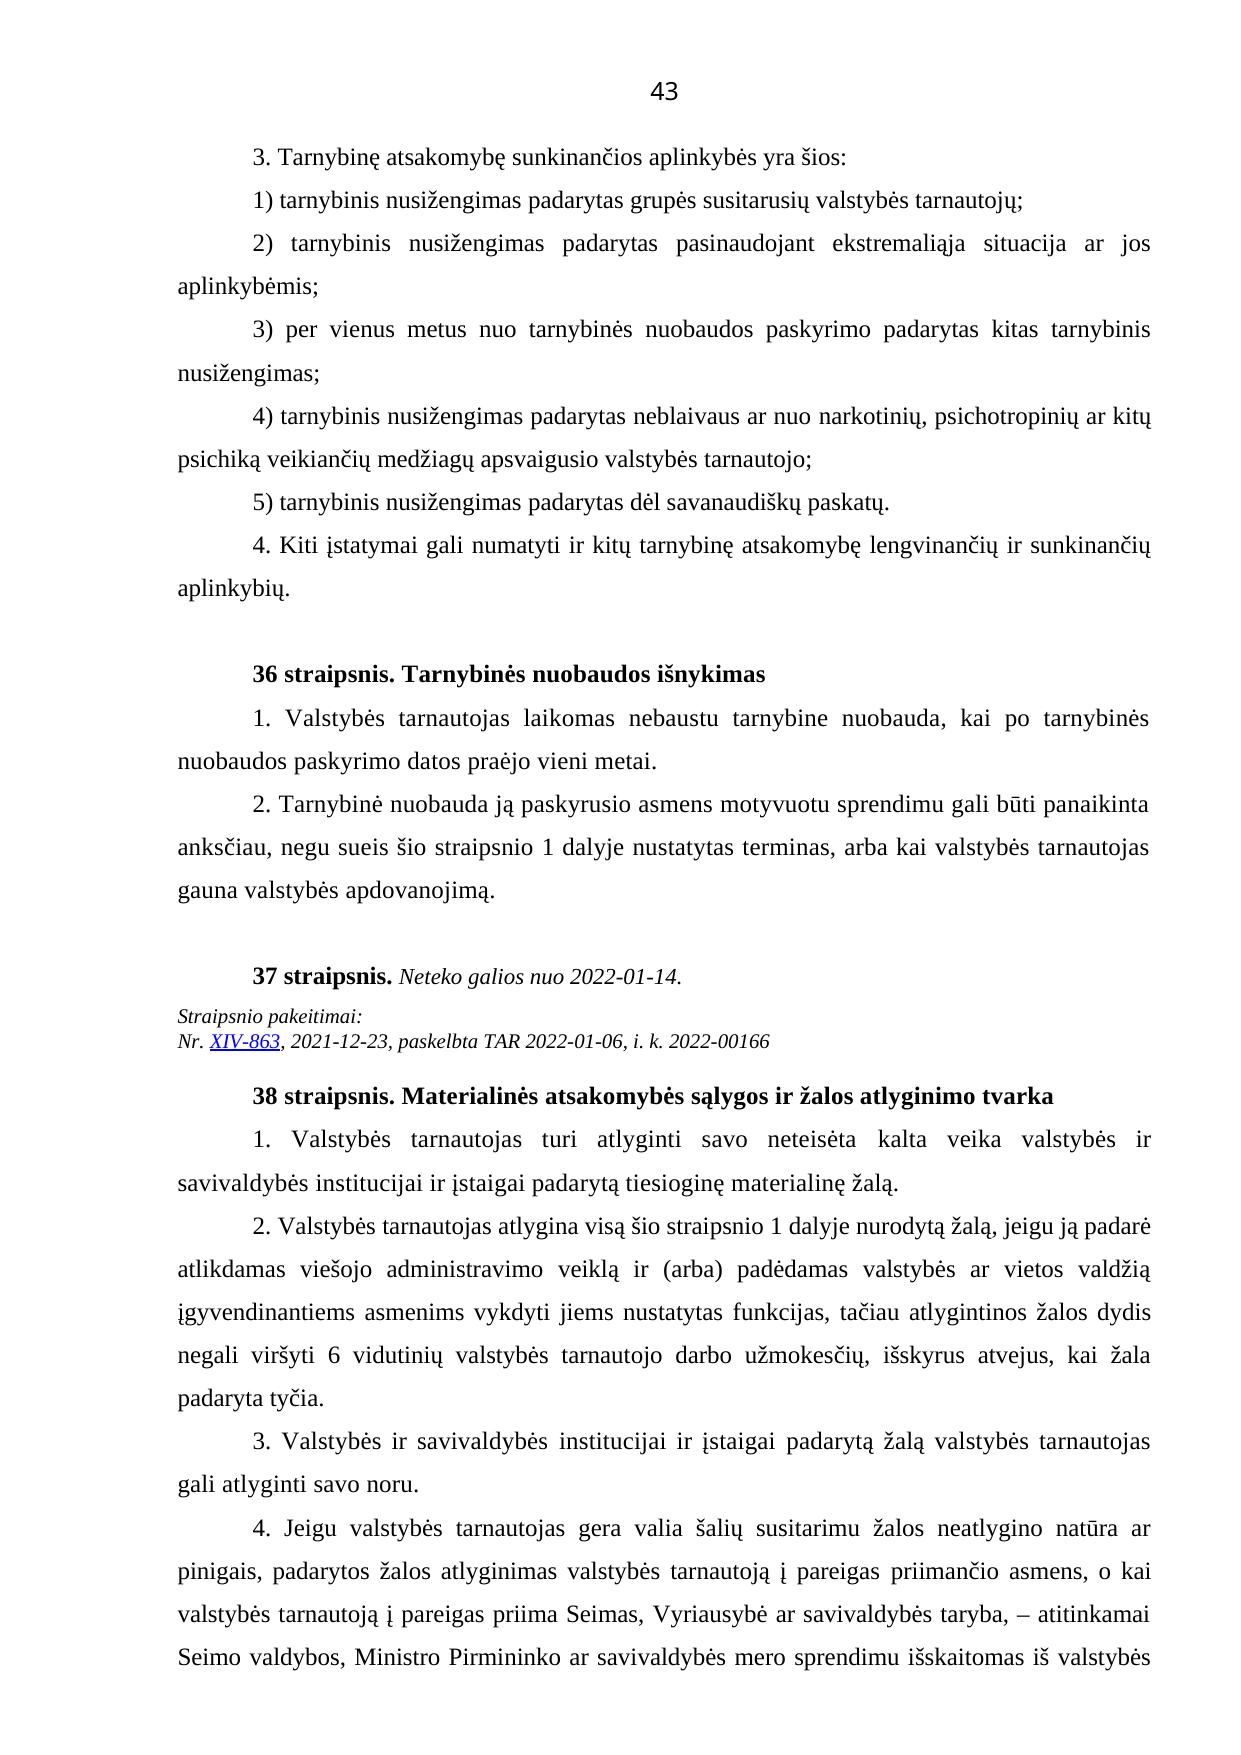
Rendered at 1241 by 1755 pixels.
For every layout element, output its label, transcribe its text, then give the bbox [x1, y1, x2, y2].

text 1. Valstybės tarnautojas laikomas nebaustu tarnybine nuobauda, kai po tarnybinės nuobaudos paskyrimo datos praėjo vieni metai. [177, 703, 1152, 774]
text 4. Jeigu valstybės tarnautojas gera valia šalių susitarimu žalos neatlygino natūra ar pinigais, padarytos žalos atlyginimas valstybės tarnautoją į pareigas priimančio asmens, o kai valstybės tarnautoją į pareigas priima Seimas, Vyriausybė ar savivaldybės taryba, – atitinkamai Seimo valdybos, Ministro Pirmininko ar savivaldybės mero sprendimu išskaitomas iš valstybės [177, 1513, 1152, 1671]
text 4. Kiti įstatymai gali numatyti ir kitų tarnybinę atsakomybę lengvinančių ir sunkinančių aplinkybių. [177, 530, 1152, 602]
text 1) tarnybinis nusižengimas padarytas grupės susitarusių valstybės tarnautojų; [177, 185, 1152, 214]
text 38 straipsnis. Materialinės atsakomybės sąlygos ir žalos atlyginimo tvarka [177, 1081, 1152, 1110]
text 37 straipsnis. Neteko galios nuo 2022-01-14. [252, 961, 1152, 990]
text 4) tarnybinis nusižengimas padarytas neblaivaus ar nuo narkotinių, psichotropinių ar kitų psichiką veikiančių medžiagų apsvaigusio valstybės tarnautojo; [177, 401, 1152, 473]
text 3. Tarnybinę atsakomybę sunkinančios aplinkybės yra šios: [177, 142, 1152, 171]
text 5) tarnybinis nusižengimas padarytas dėl savanaudiškų paskatų. [177, 487, 1152, 516]
text 3. Valstybės ir savivaldybės institucijai ir įstaigai padarytą žalą valstybės tarnautojas gali atlyginti savo noru. [177, 1426, 1152, 1498]
text 2) tarnybinis nusižengimas padarytas pasinaudojant ekstremaliąja situacija ar jos aplinkybėmis; [177, 228, 1152, 300]
text Straipsnio pakeitimai: [177, 1004, 1152, 1028]
text 2. Tarnybinė nuobauda ją paskyrusio asmens motyvuotu sprendimu gali būti panaikinta anksčiau, negu sueis šio straipsnio 1 dalyje nustatytas terminas, arba kai valstybės tarnautojas gauna valstybės apdovanojimą. [177, 789, 1152, 904]
text 1. Valstybės tarnautojas turi atlyginti savo neteisėta kalta veika valstybės ir savivaldybės institucijai ir įstaigai padarytą tiesioginę materialinę žalą. [177, 1124, 1152, 1196]
text 2. Valstybės tarnautojas atlygina visą šio straipsnio 1 dalyje nurodytą žalą, jeigu ją padarė atlikdamas viešojo administravimo veiklą ir (arba) padėdamas valstybės ar vietos valdžią įgyvendinantiems asmenims vykdyti jiems nustatytas funkcijas, tačiau atlygintinos žalos dydis negali viršyti 6 vidutinių valstybės tarnautojo darbo užmokesčių, išskyrus atvejus, kai žala padaryta tyčia. [177, 1211, 1152, 1412]
text 3) per vienus metus nuo tarnybinės nuobaudos paskyrimo padarytas kitas tarnybinis nusižengimas; [177, 314, 1152, 386]
text Nr. XIV-863, 2021-12-23, paskelbta TAR 2022-01-06, i. k. 2022-00166 [177, 1028, 1152, 1053]
text 36 straipsnis. Tarnybinės nuobaudos išnykimas [177, 659, 1152, 688]
